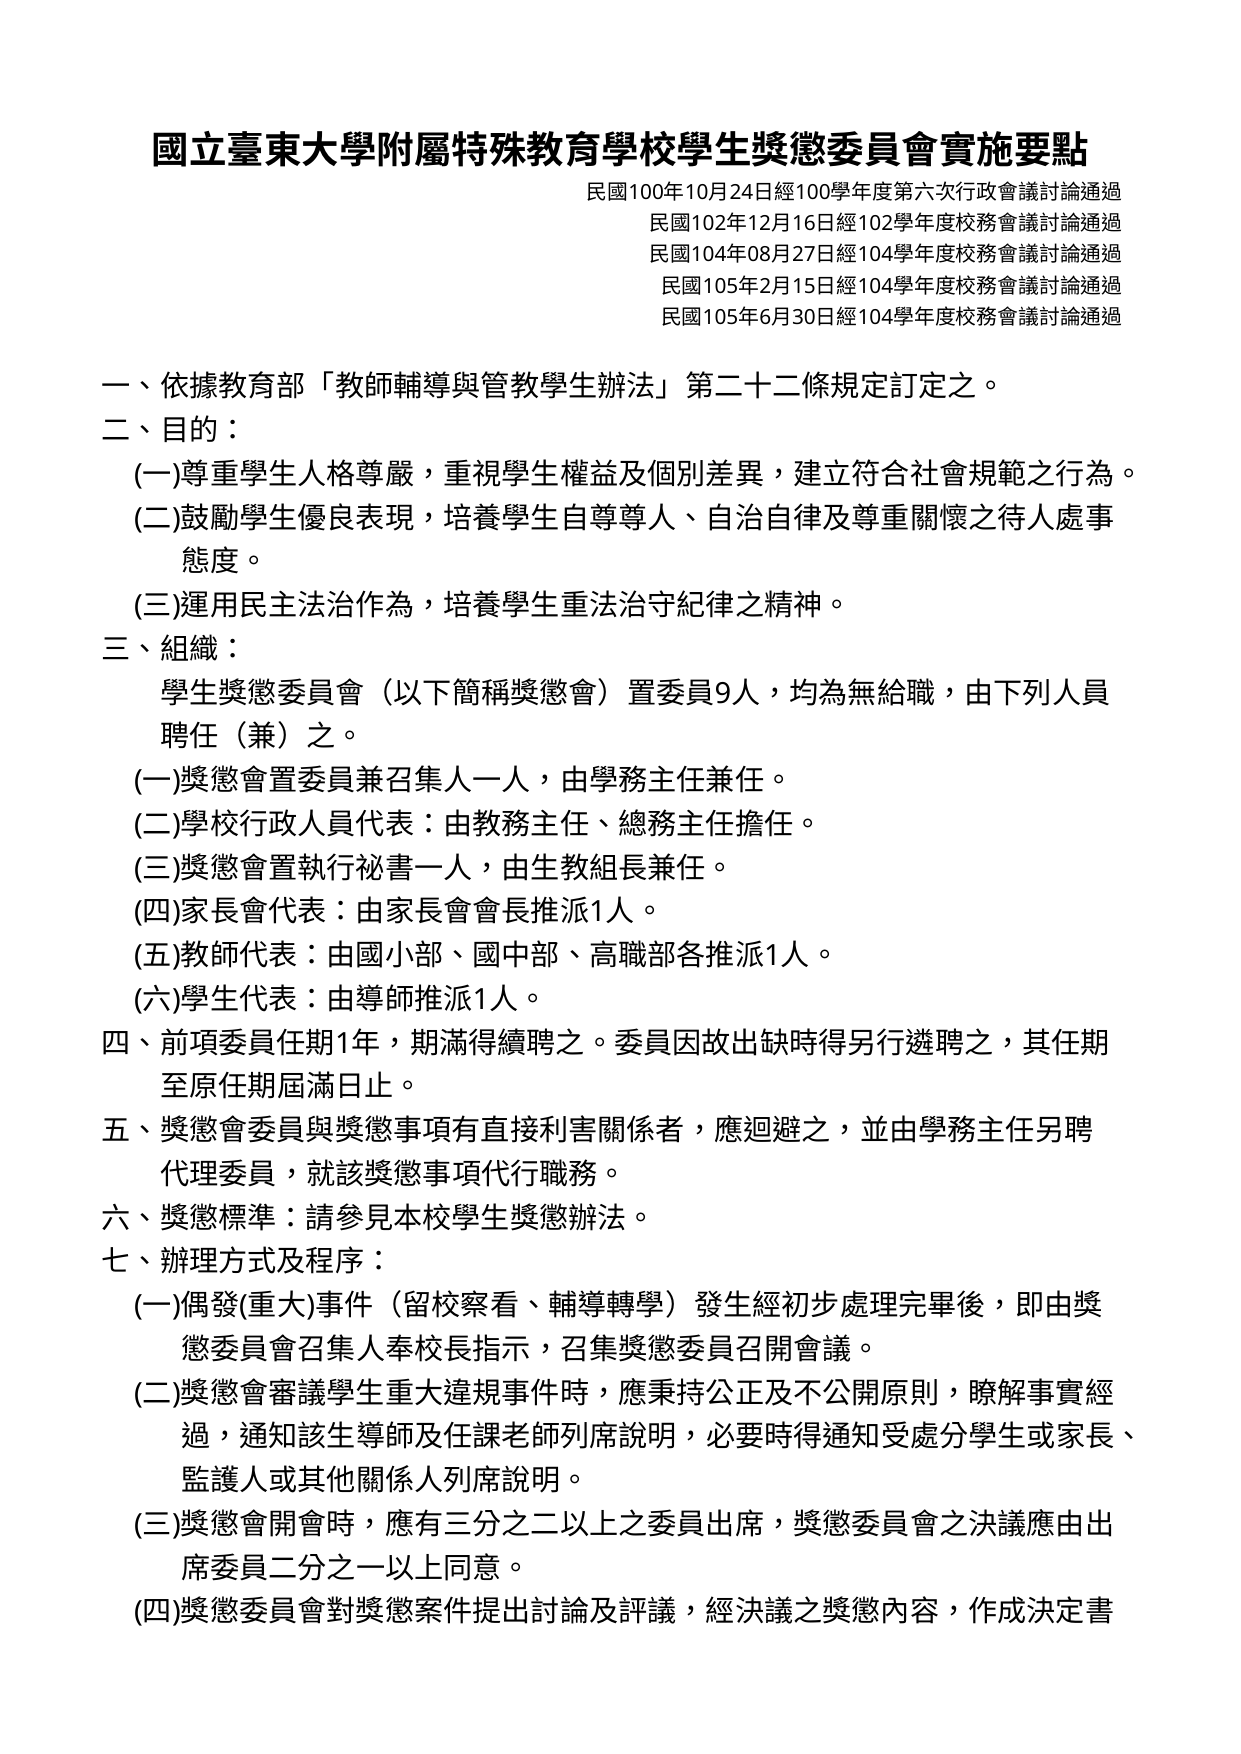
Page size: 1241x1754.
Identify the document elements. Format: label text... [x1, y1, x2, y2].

list 學生代表：由導師推派1人。 [181, 974, 1122, 1018]
list 獎懲會置委員兼召集人一人，由學務主任兼任。 [181, 756, 1122, 799]
list 獎懲會委員與獎懲事項有直接利害關係者，應迴避之，並由學務主任另聘代理委員，就該獎懲事項代行職務。 [160, 1106, 1122, 1193]
list 獎懲會審議學生重大違規事件時，應秉持公正及不公開原則，瞭解事實經過，通知該生導師及任課老師列席說明，必要時得通知受處分學生或家長、監護人或其他關係人列席說明。 [181, 1368, 1122, 1499]
list 獎懲標準：請參見本校學生獎懲辦法。 [160, 1193, 1122, 1237]
text 民國104年08月27日經104學年度校務會議討論通過 [118, 237, 1122, 268]
list 偶發(重大)事件（留校察看、輔導轉學）發生經初步處理完畢後，即由獎懲委員會召集人奉校長指示，召集獎懲委員召開會議。 [181, 1281, 1122, 1368]
text 國立臺東大學附屬特殊教育學校學生獎懲委員會實施要點 [118, 118, 1122, 174]
text 民國105年2月15日經104學年度校務會議討論通過 [118, 268, 1122, 299]
list 獎懲會開會時，應有三分之二以上之委員出席，獎懲委員會之決議應由出席委員二分之一以上同意。 [181, 1499, 1122, 1587]
list 學校行政人員代表：由教務主任、總務主任擔任。 [181, 799, 1122, 843]
list 尊重學生人格尊嚴，重視學生權益及個別差異，建立符合社會規範之行為。 [181, 449, 1122, 493]
text 民國100年10月24日經100學年度第六次行政會議討論通過 [118, 174, 1122, 206]
list 獎懲會置執行祕書一人，由生教組長兼任。 [181, 843, 1122, 887]
text 民國102年12月16日經102學年度校務會議討論通過 [118, 206, 1122, 237]
text 民國105年6月30日經104學年度校務會議討論通過 [118, 299, 1122, 331]
list 前項委員任期1年，期滿得續聘之。委員因故出缺時得另行遴聘之，其任期至原任期屆滿日止。 [160, 1018, 1122, 1106]
list 鼓勵學生優良表現，培養學生自尊尊人、自治自律及尊重關懷之待人處事態度。 [181, 493, 1122, 581]
list 組織： 學生獎懲委員會（以下簡稱獎懲會）置委員9人，均為無給職，由下列人員聘任（兼）之。 [160, 624, 1122, 756]
list 辦理方式及程序： [160, 1237, 1122, 1281]
list 運用民主法治作為，培養學生重法治守紀律之精神。 [181, 581, 1122, 624]
list 依據教育部「教師輔導與管教學生辦法」第二十二條規定訂定之。 [160, 362, 1122, 406]
list 目的： [160, 406, 1122, 449]
list 獎懲委員會對獎懲案件提出討論及評議，經決議之獎懲內容，作成決定書（附件一），並載明事由、理由及獎懲依據，經校長同意後執行，並通知學生當事人及其家長或監護人。 [181, 1587, 1122, 1631]
list 家長會代表：由家長會會長推派1人。 [181, 887, 1122, 931]
list 教師代表：由國小部、國中部、高職部各推派1人。 [181, 931, 1122, 974]
